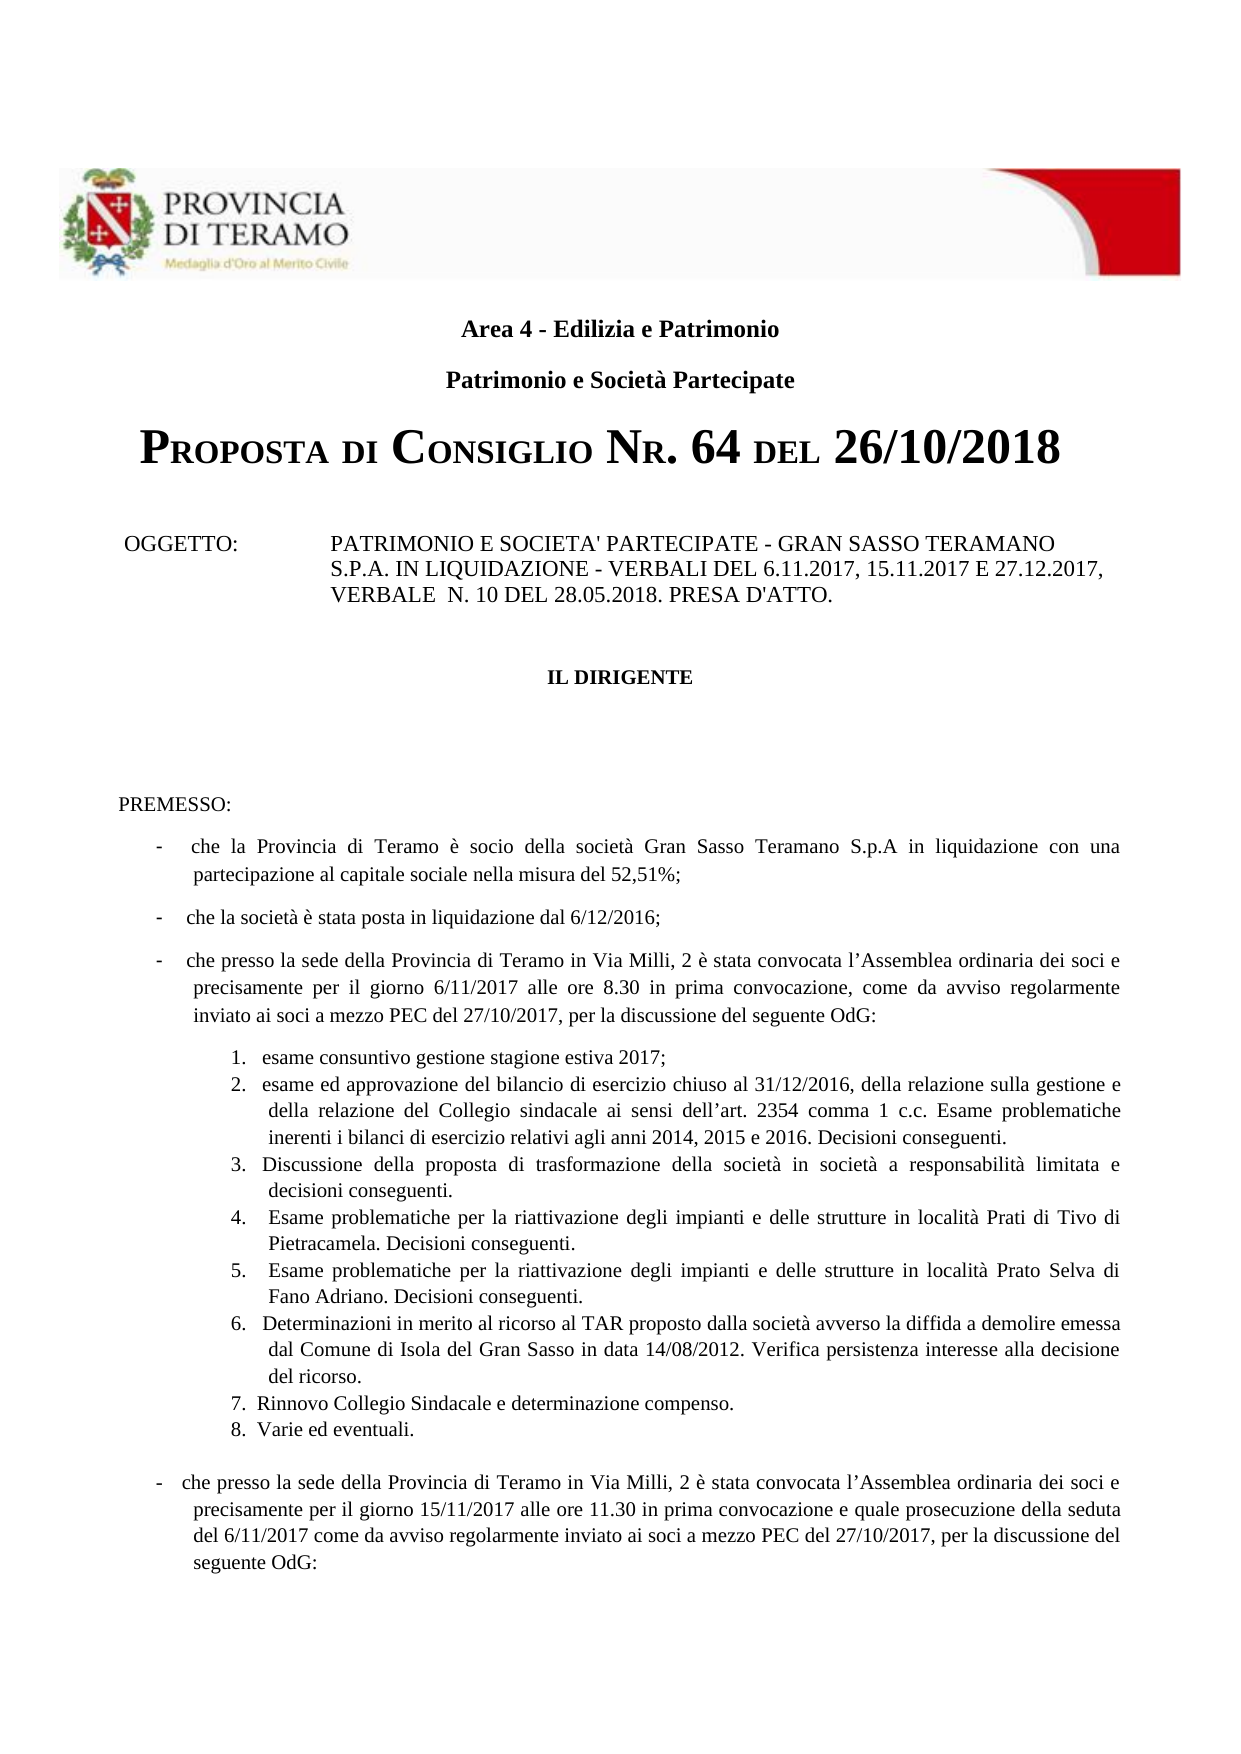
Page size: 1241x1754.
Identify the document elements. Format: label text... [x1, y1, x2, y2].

text 4. Esame problematiche per la riattivazione degli impianti e delle strutture in località Prati di Tivo di Pietracamela. Decisioni conseguenti. [231, 1206, 1122, 1255]
subtitle Proposta di Consiglio Nr. 64 del 26/10/2018 [118, 419, 1107, 474]
text 3. Discussione della proposta di trasformazione della società in società a responsabilità limitata e decisioni conseguenti. [231, 1152, 1122, 1202]
table_header OGGETTO: [118, 525, 324, 613]
text 8. Varie ed eventuali. [231, 1418, 1122, 1441]
subtitle Patrimonio e Società Partecipate [118, 366, 1122, 393]
text 6. Determinazioni in merito al ricorso al TAR proposto dalla società avverso la diffida a demolire emessa dal Comune di Isola del Gran Sasso in data 14/08/2012. Verifica persistenza interesse alla decisione del ricorso. [231, 1312, 1122, 1388]
text 5. Esame problematiche per la riattivazione degli impianti e delle strutture in località Prato Selva di Fano Adriano. Decisioni conseguenti. [231, 1259, 1122, 1308]
text - che presso la sede della Provincia di Teramo in Via Milli, 2 è stata convocata l’Assemblea ordinaria dei soci e precisamente per il giorno 15/11/2017 alle ore 11.30 in prima convocazione e quale prosecuzione della seduta del 6/11/2017 come da avviso regolarmente inviato ai soci a mezzo PEC del 27/10/2017, per la discussione del seguente OdG: [156, 1471, 1122, 1574]
picture [59, 168, 1182, 281]
subtitle Area 4 - Edilizia e Patrimonio [118, 315, 1122, 342]
text PREMESSO: [118, 793, 1122, 816]
text - che la società è stata posta in liquidazione dal 6/12/2016; [156, 905, 1122, 929]
text IL DIRIGENTE [118, 666, 1122, 689]
text 2. esame ed approvazione del bilancio di esercizio chiuso al 31/12/2016, della relazione sulla gestione e della relazione del Collegio sindacale ai sensi dell’art. 2354 comma 1 c.c. Esame problematiche inerenti i bilanci di esercizio relativi agli anni 2014, 2015 e 2016. Decisioni conseguenti. [231, 1073, 1122, 1149]
table_header PATRIMONIO E SOCIETA' PARTECIPATE - GRAN SASSO TERAMANO S.P.A. IN LIQUIDAZIONE - VERBALI DEL 6.11.2017, 15.11.2017 E 27.12.2017, VERBALE N. 10 DEL 28.05.2018. PRESA D'ATTO. [324, 525, 1123, 613]
text 7. Rinnovo Collegio Sindacale e determinazione compenso. [231, 1391, 1122, 1414]
text - che presso la sede della Provincia di Teramo in Via Milli, 2 è stata convocata l’Assemblea ordinaria dei soci e precisamente per il giorno 6/11/2017 alle ore 8.30 in prima convocazione, come da avviso regolarmente inviato ai soci a mezzo PEC del 27/10/2017, per la discussione del seguente OdG: [156, 948, 1122, 1027]
text 1. esame consuntivo gestione stagione estiva 2017; [231, 1046, 1122, 1069]
text - che la Provincia di Teramo è socio della società Gran Sasso Teramano S.p.A in liquidazione con una partecipazione al capitale sociale nella misura del 52,51%; [156, 835, 1122, 886]
